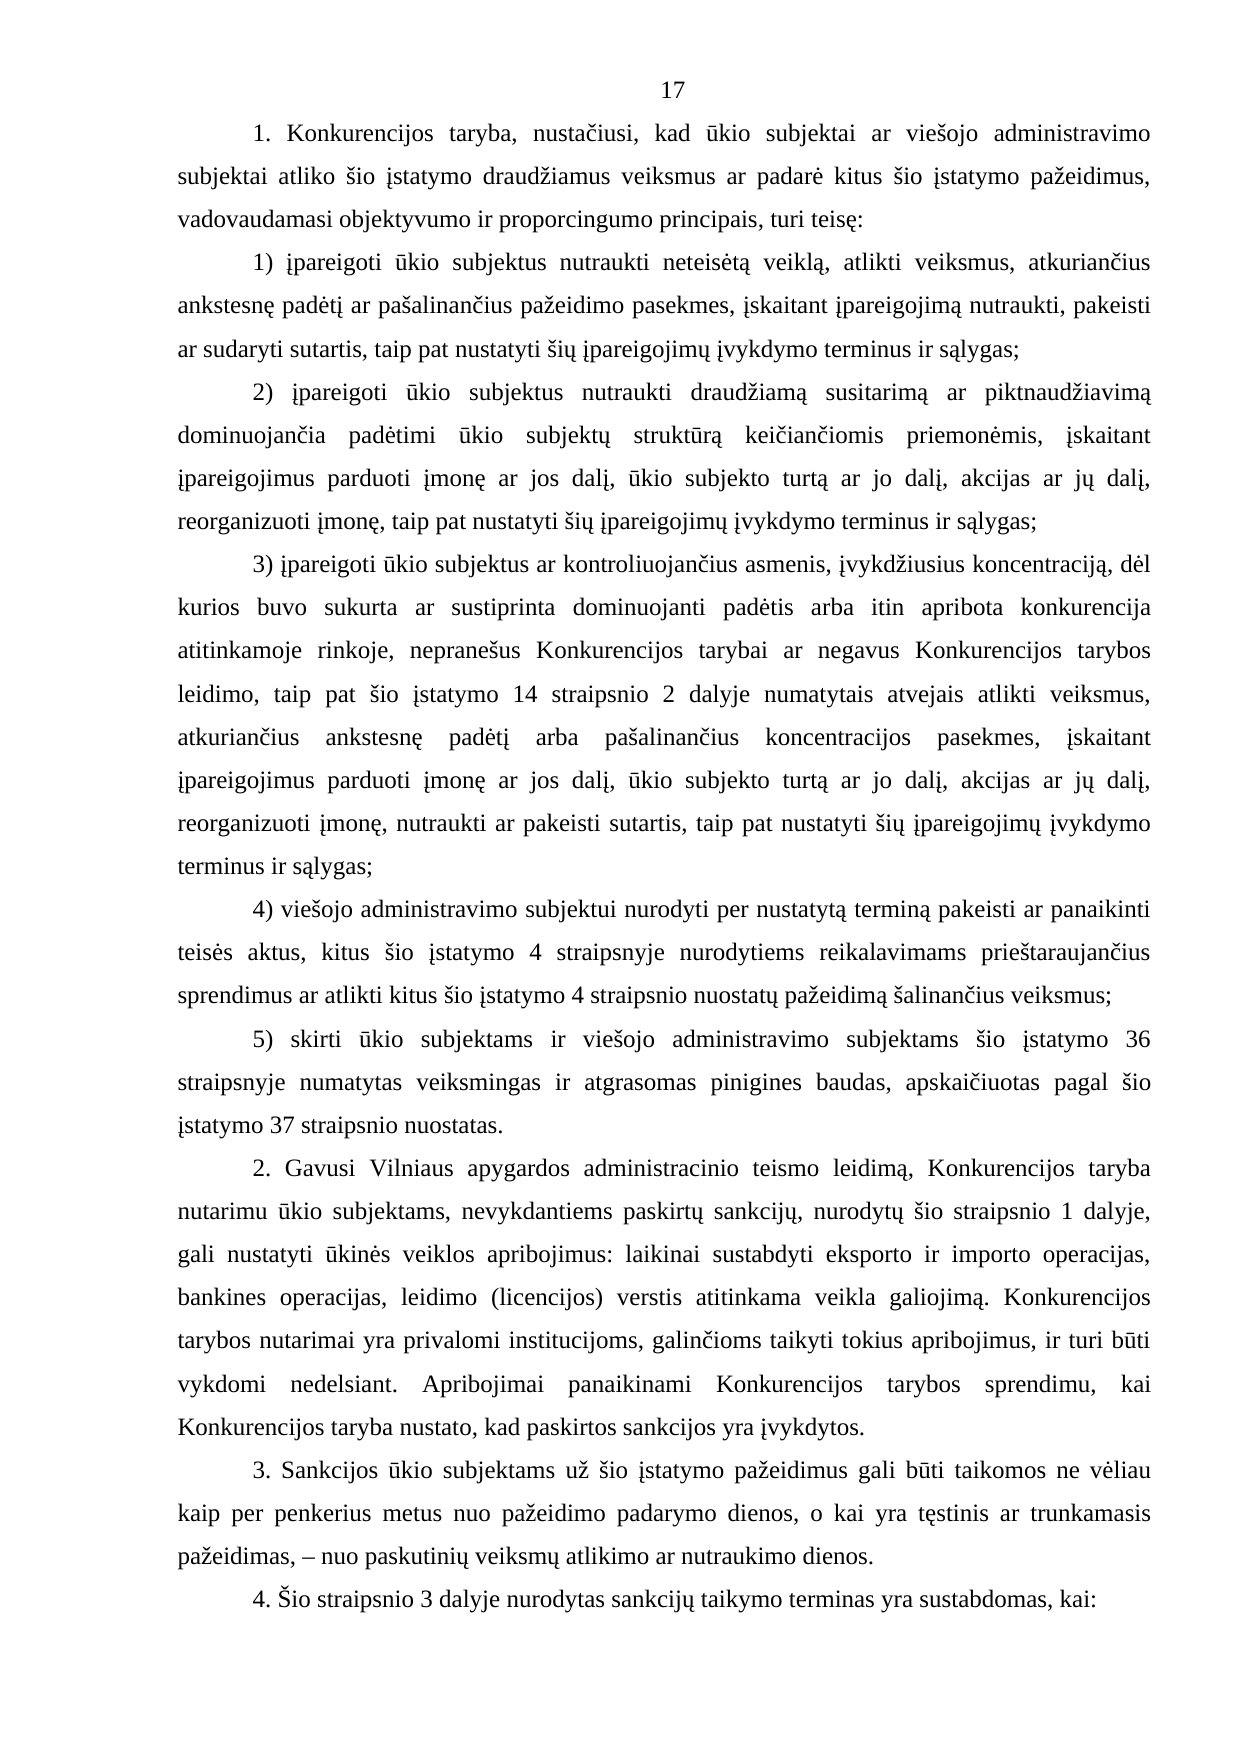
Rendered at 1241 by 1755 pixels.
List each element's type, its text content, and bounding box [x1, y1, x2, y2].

text 3) įpareigoti ūkio subjektus ar kontroliuojančius asmenis, įvykdžiusius koncentraciją, dėl kurios buvo sukurta ar sustiprinta dominuojanti padėtis arba itin apribota konkurencija atitinkamoje rinkoje, nepranešus Konkurencijos tarybai ar negavus Konkurencijos tarybos leidimo, taip pat šio įstatymo 14 straipsnio 2 dalyje numatytais atvejais atlikti veiksmus, atkuriančius ankstesnę padėtį arba pašalinančius koncentracijos pasekmes, įskaitant įpareigojimus parduoti įmonę ar jos dalį, ūkio subjekto turtą ar jo dalį, akcijas ar jų dalį, reorganizuoti įmonę, nutraukti ar pakeisti sutartis, taip pat nustatyti šių įpareigojimų įvykdymo terminus ir sąlygas; [177, 549, 1152, 880]
text 4. Šio straipsnio 3 dalyje nurodytas sankcijų taikymo terminas yra sustabdomas, kai: [177, 1584, 1152, 1613]
text 3. Sankcijos ūkio subjektams už šio įstatymo pažeidimus gali būti taikomos ne vėliau kaip per penkerius metus nuo pažeidimo padarymo dienos, o kai yra tęstinis ar trunkamasis pažeidimas, – nuo paskutinių veiksmų atlikimo ar nutraukimo dienos. [177, 1455, 1152, 1570]
text 1) įpareigoti ūkio subjektus nutraukti neteisėtą veiklą, atlikti veiksmus, atkuriančius ankstesnę padėtį ar pašalinančius pažeidimo pasekmes, įskaitant įpareigojimą nutraukti, pakeisti ar sudaryti sutartis, taip pat nustatyti šių įpareigojimų įvykdymo terminus ir sąlygas; [177, 247, 1152, 362]
text 2) įpareigoti ūkio subjektus nutraukti draudžiamą susitarimą ar piktnaudžiavimą dominuojančia padėtimi ūkio subjektų struktūrą keičiančiomis priemonėmis, įskaitant įpareigojimus parduoti įmonę ar jos dalį, ūkio subjekto turtą ar jo dalį, akcijas ar jų dalį, reorganizuoti įmonę, taip pat nustatyti šių įpareigojimų įvykdymo terminus ir sąlygas; [177, 377, 1152, 535]
text 2. Gavusi Vilniaus apygardos administracinio teismo leidimą, Konkurencijos taryba nutarimu ūkio subjektams, nevykdantiems paskirtų sankcijų, nurodytų šio straipsnio 1 dalyje, gali nustatyti ūkinės veiklos apribojimus: laikinai sustabdyti eksporto ir importo operacijas, bankines operacijas, leidimo (licencijos) verstis atitinkama veikla galiojimą. Konkurencijos tarybos nutarimai yra privalomi institucijoms, galinčioms taikyti tokius apribojimus, ir turi būti vykdomi nedelsiant. Apribojimai panaikinami Konkurencijos tarybos sprendimu, kai Konkurencijos taryba nustato, kad paskirtos sankcijos yra įvykdytos. [177, 1153, 1152, 1441]
text 5) skirti ūkio subjektams ir viešojo administravimo subjektams šio įstatymo 36 straipsnyje numatytas veiksmingas ir atgrasomas pinigines baudas, apskaičiuotas pagal šio įstatymo 37 straipsnio nuostatas. [177, 1024, 1152, 1139]
text 4) viešojo administravimo subjektui nurodyti per nustatytą terminą pakeisti ar panaikinti teisės aktus, kitus šio įstatymo 4 straipsnyje nurodytiems reikalavimams prieštaraujančius sprendimus ar atlikti kitus šio įstatymo 4 straipsnio nuostatų pažeidimą šalinančius veiksmus; [177, 894, 1152, 1009]
text 1. Konkurencijos taryba, nustačiusi, kad ūkio subjektai ar viešojo administravimo subjektai atliko šio įstatymo draudžiamus veiksmus ar padarė kitus šio įstatymo pažeidimus, vadovaudamasi objektyvumo ir proporcingumo principais, turi teisę: [177, 118, 1152, 233]
